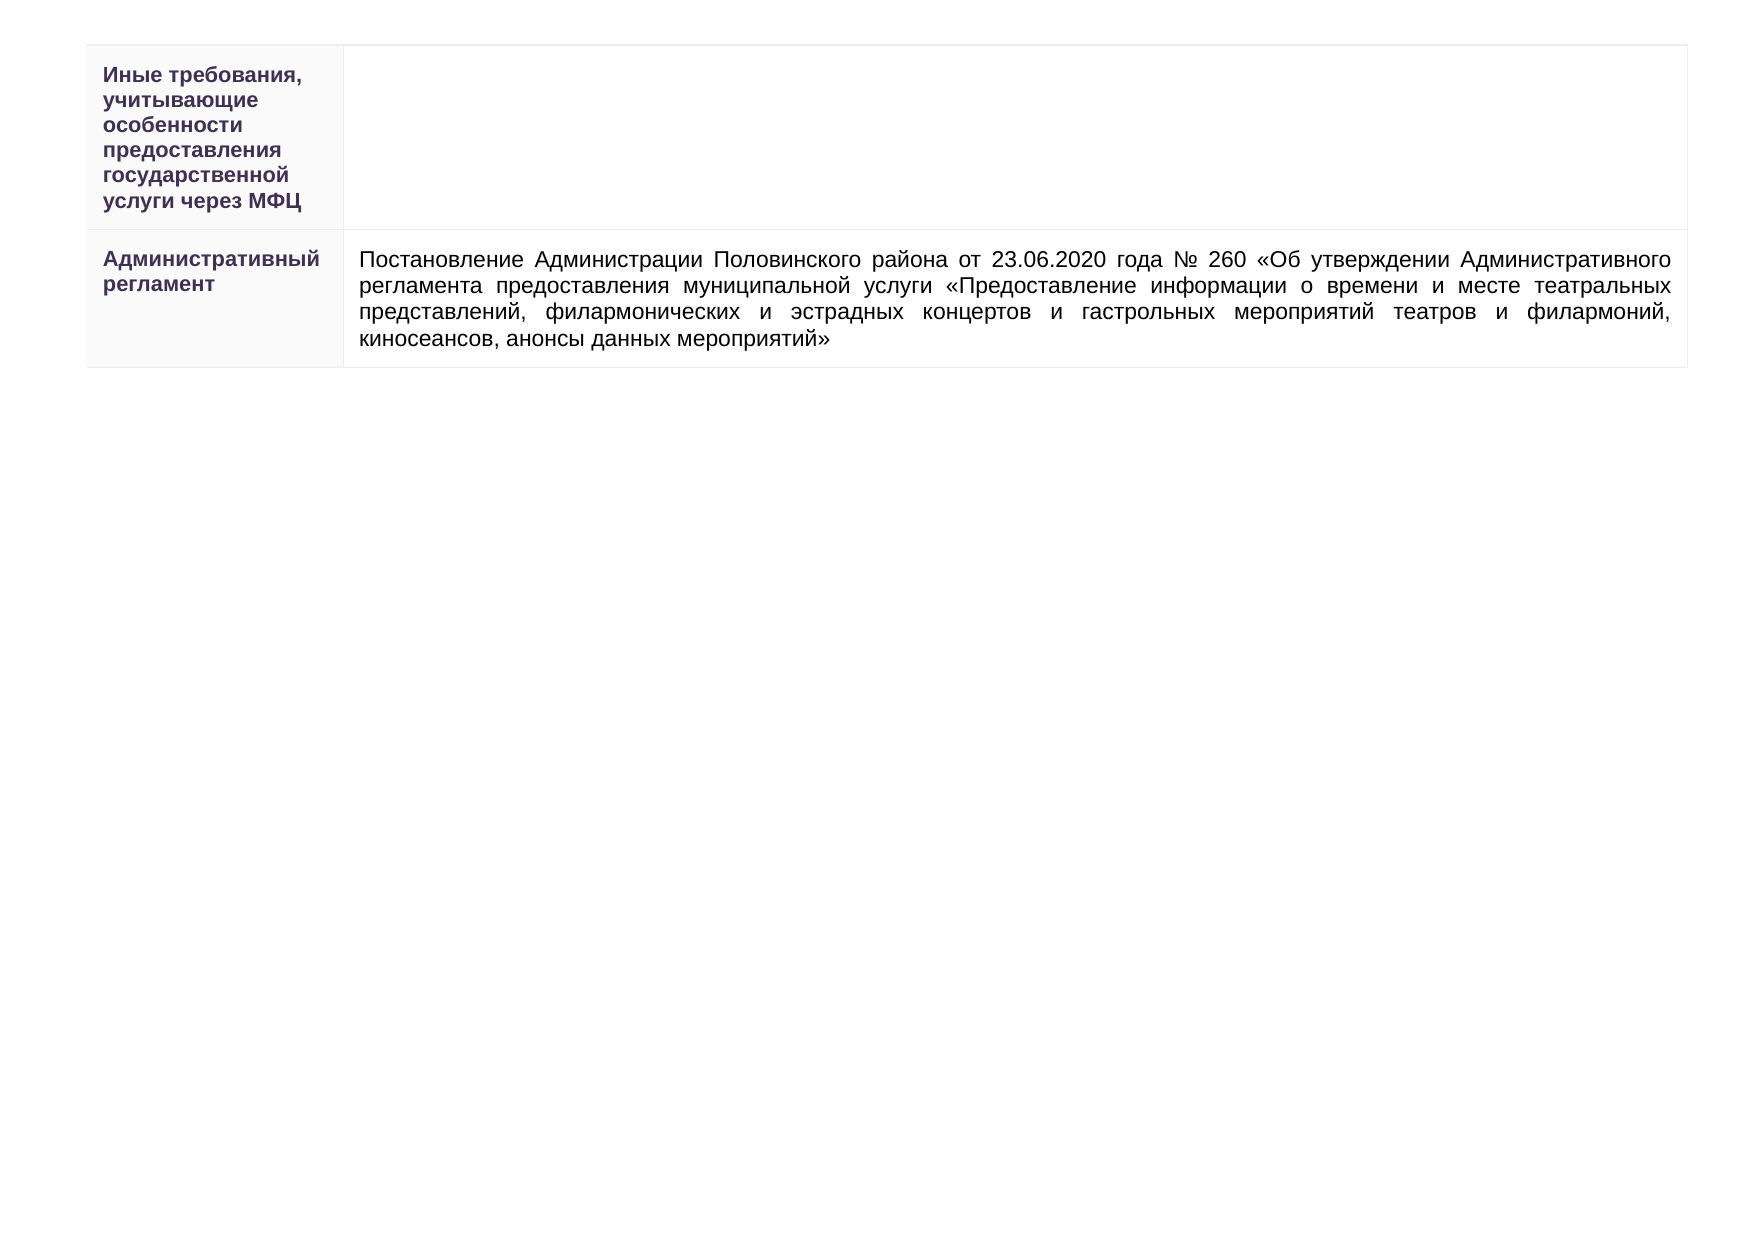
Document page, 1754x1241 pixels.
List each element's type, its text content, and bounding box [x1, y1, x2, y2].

table_cell Административный регламент [87, 230, 343, 367]
table_cell Постановление Администрации Половинского района от 23.06.2020 года № 260 «Об утверждении Административного регламента предоставления муниципальной услуги «Предоставление информации о времени и месте театральных представлений, филармонических и эстрадных концертов и гастрольных мероприятий театров и филармоний, киносеансов, анонсы данных мероприятий» [344, 230, 1687, 367]
table_cell Иные требования, учитывающие особенности предоставления государственной услуги через МФЦ [87, 46, 343, 228]
table_cell [344, 46, 1687, 228]
